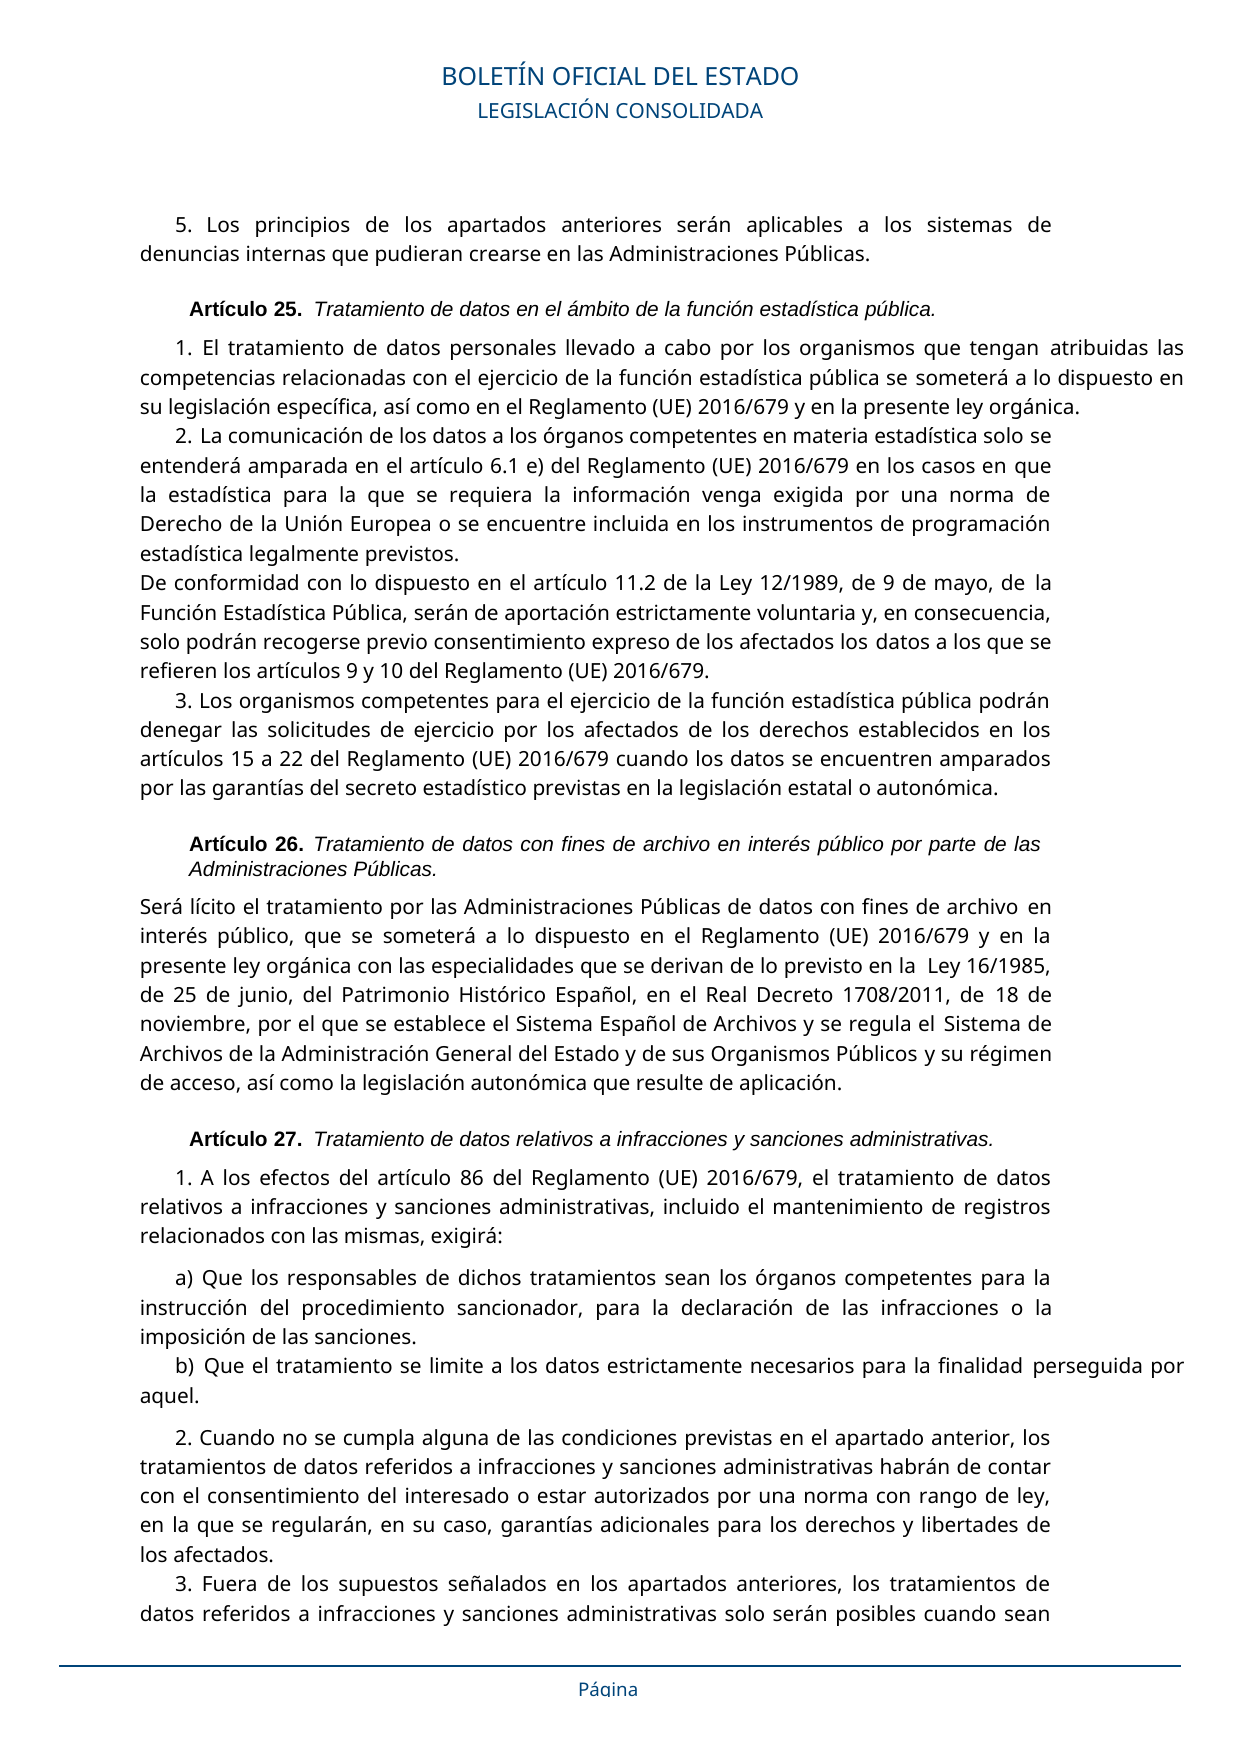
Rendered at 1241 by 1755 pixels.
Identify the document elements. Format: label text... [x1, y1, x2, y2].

list La comunicación de los datos a los órganos competentes en materia estadística solo se entenderá amparada en el artículo 6.1 e) del Reglamento (UE) 2016/679 en los casos en que la estadística para la que se requiera la información venga exigida por una norma de Derecho de la Unión Europea o se encuentre incluida en los instrumentos de programación estadística legalmente previstos. [139, 422, 1052, 567]
list Que los responsables de dichos tratamientos sean los órganos competentes para la instrucción del procedimiento sancionador, para la declaración de las infracciones o la imposición de las sanciones. [139, 1263, 1052, 1350]
list Los principios de los apartados anteriores serán aplicables a los sistemas de denuncias internas que pudieran crearse en las Administraciones Públicas. [139, 210, 1052, 267]
text Artículo 27. Tratamiento de datos relativos a infracciones y sanciones administrativas. [189, 1127, 1184, 1151]
list El tratamiento de datos personales llevado a cabo por los organismos que tengan atribuidas las competencias relacionadas con el ejercicio de la función estadística pública se someterá a lo dispuesto en su legislación específica, así como en el Reglamento (UE) 2016/679 y en la presente ley orgánica. [139, 333, 1184, 420]
text Será lícito el tratamiento por las Administraciones Públicas de datos con fines de archivo en interés público, que se someterá a lo dispuesto en el Reglamento (UE) 2016/679 y en la presente ley orgánica con las especialidades que se derivan de lo previsto en la Ley 16/1985, de 25 de junio, del Patrimonio Histórico Español, en el Real Decreto 1708/2011, de 18 de noviembre, por el que se establece el Sistema Español de Archivos y se regula el Sistema de Archivos de la Administración General del Estado y de sus Organismos Públicos y su régimen de acceso, así como la legislación autonómica que resulte de aplicación. [139, 892, 1052, 1096]
list A los efectos del artículo 86 del Reglamento (UE) 2016/679, el tratamiento de datos relativos a infracciones y sanciones administrativas, incluido el mantenimiento de registros relacionados con las mismas, exigirá: [139, 1163, 1052, 1250]
text Artículo 26. Tratamiento de datos con fines de archivo en interés público por parte de las Administraciones Públicas. [189, 832, 1184, 880]
list Los organismos competentes para el ejercicio de la función estadística pública podrán denegar las solicitudes de ejercicio por los afectados de los derechos establecidos en los artículos 15 a 22 del Reglamento (UE) 2016/679 cuando los datos se encuentren amparados por las garantías del secreto estadístico previstas en la legislación estatal o autonómica. [139, 686, 1052, 802]
text Artículo 25. Tratamiento de datos en el ámbito de la función estadística pública. [189, 297, 1184, 321]
list Cuando no se cumpla alguna de las condiciones previstas en el apartado anterior, los tratamientos de datos referidos a infracciones y sanciones administrativas habrán de contar con el consentimiento del interesado o estar autorizados por una norma con rango de ley, en la que se regularán, en su caso, garantías adicionales para los derechos y libertades de los afectados. [139, 1423, 1052, 1568]
text De conformidad con lo dispuesto en el artículo 11.2 de la Ley 12/1989, de 9 de mayo, de la Función Estadística Pública, serán de aportación estrictamente voluntaria y, en consecuencia, solo podrán recogerse previo consentimiento expreso de los afectados los datos a los que se refieren los artículos 9 y 10 del Reglamento (UE) 2016/679. [139, 568, 1052, 684]
list Fuera de los supuestos señalados en los apartados anteriores, los tratamientos de datos referidos a infracciones y sanciones administrativas solo serán posibles cuando sean [139, 1569, 1052, 1627]
list Que el tratamiento se limite a los datos estrictamente necesarios para la finalidad perseguida por aquel. [139, 1351, 1184, 1409]
